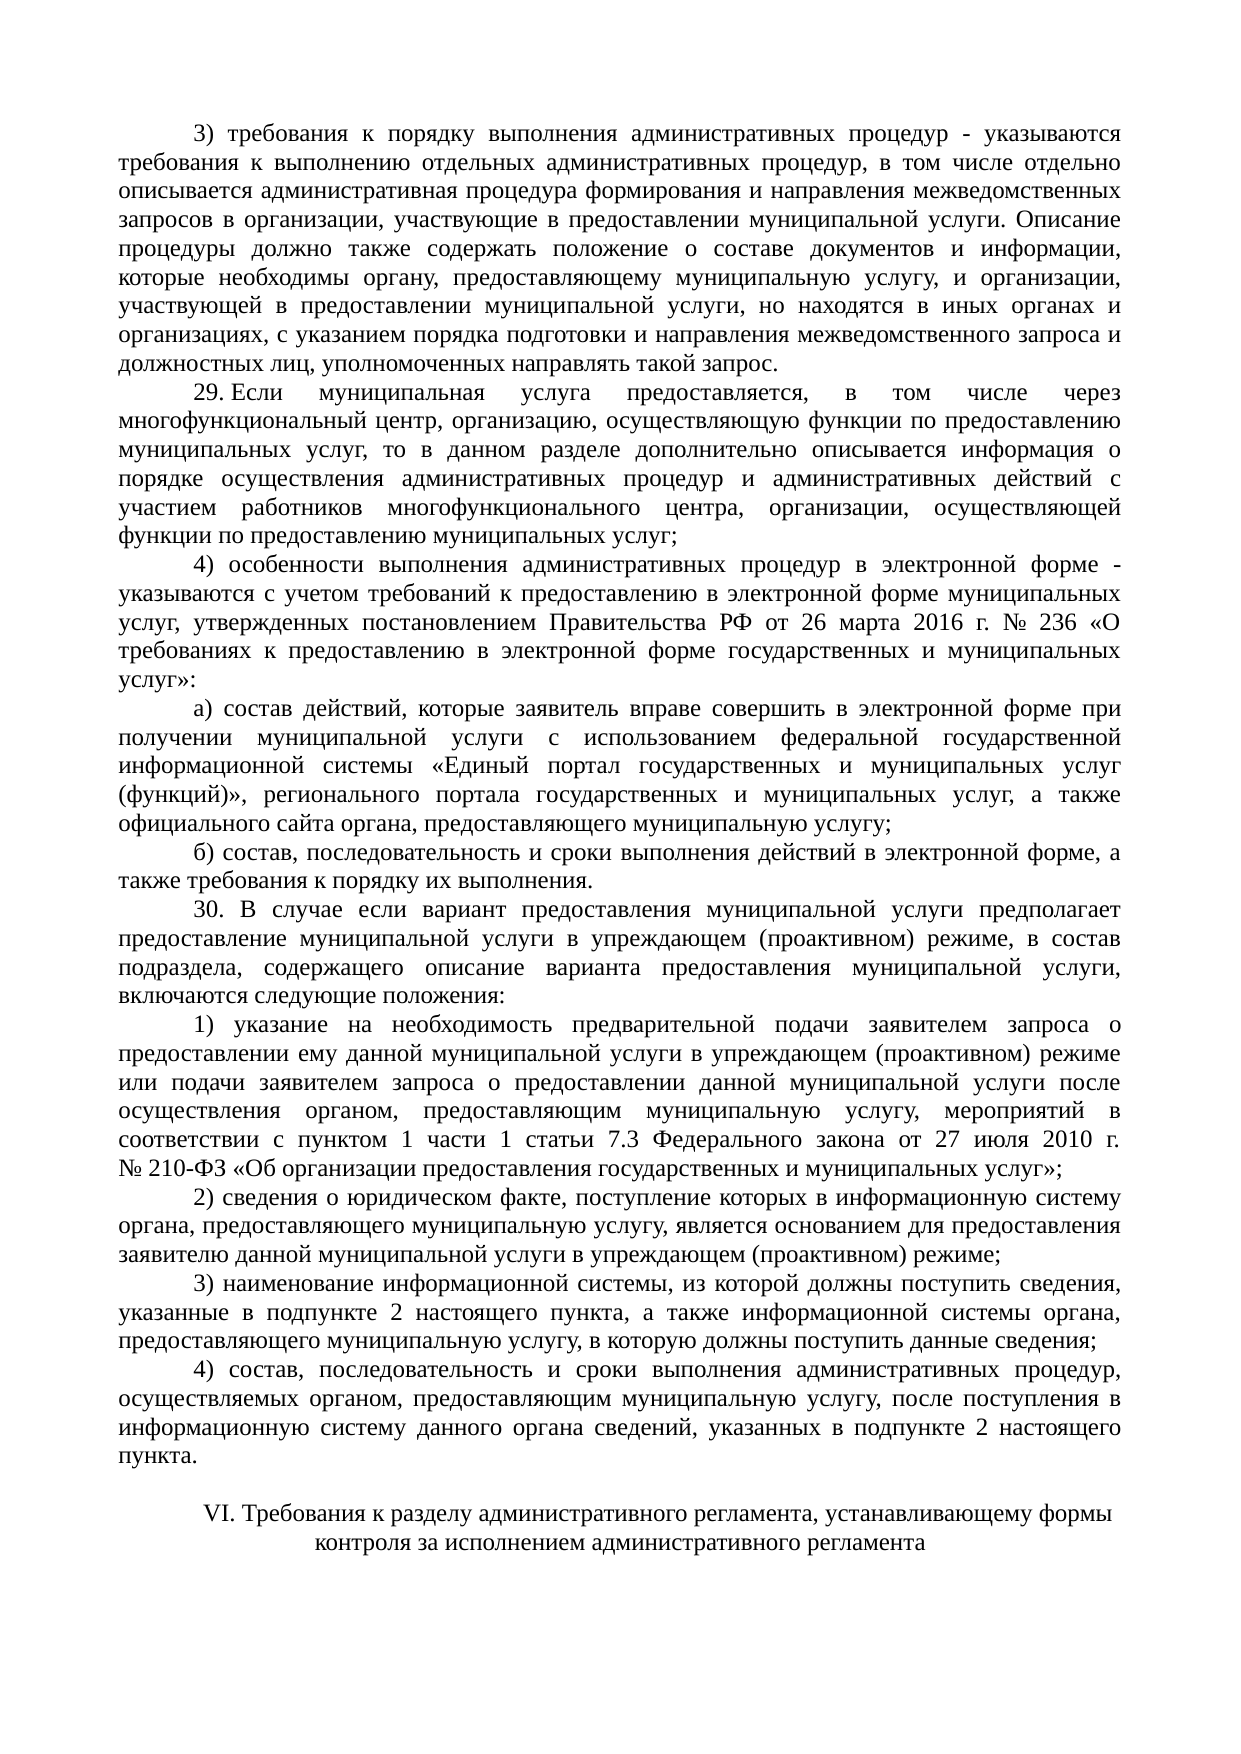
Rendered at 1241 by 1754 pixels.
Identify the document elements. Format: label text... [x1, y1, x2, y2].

text VI. Требования к разделу административного регламента, устанавливающему формы контроля за исполнением административного регламента [118, 1498, 1122, 1556]
text 2) сведения о юридическом факте, поступление которых в информационную систему органа, предоставляющего муниципальную услугу, является основанием для предоставления заявителю данной муниципальной услуги в упреждающем (проактивном) режиме; [118, 1182, 1122, 1268]
text 3) наименование информационной системы, из которой должны поступить сведения, указанные в подпункте 2 настоящего пункта, а также информационной системы органа, предоставляющего муниципальную услугу, в которую должны поступить данные сведения; [118, 1268, 1122, 1354]
text 30. В случае если вариант предоставления муниципальной услуги предполагает предоставление муниципальной услуги в упреждающем (проактивном) режиме, в состав подраздела, содержащего описание варианта предоставления муниципальной услуги, включаются следующие положения: [118, 894, 1122, 1009]
text 1) указание на необходимость предварительной подачи заявителем запроса о предоставлении ему данной муниципальной услуги в упреждающем (проактивном) режиме или подачи заявителем запроса о предоставлении данной муниципальной услуги после осуществления органом, предоставляющим муниципальную услугу, мероприятий в соответствии с пунктом 1 части 1 статьи 7.3 Федерального закона от 27 июля 2010 г. № 210-ФЗ «Об организации предоставления государственных и муниципальных услуг»; [118, 1009, 1122, 1182]
text 4) состав, последовательность и сроки выполнения административных процедур, осуществляемых органом, предоставляющим муниципальную услугу, после поступления в информационную систему данного органа сведений, указанных в подпункте 2 настоящего пункта. [118, 1354, 1122, 1469]
text б) состав, последовательность и сроки выполнения действий в электронной форме, а также требования к порядку их выполнения. [118, 837, 1122, 894]
text 29. Если муниципальная услуга предоставляется, в том числе через многофункциональный центр, организацию, осуществляющую функции по предоставлению муниципальных услуг, то в данном разделе дополнительно описывается информация о порядке осуществления административных процедур и административных действий с участием работников многофункционального центра, организации, осуществляющей функции по предоставлению муниципальных услуг; [118, 377, 1122, 549]
text 4) особенности выполнения административных процедур в электронной форме - указываются с учетом требований к предоставлению в электронной форме муниципальных услуг, утвержденных постановлением Правительства РФ от 26 марта 2016 г. № 236 «О требованиях к предоставлению в электронной форме государственных и муниципальных услуг»: [118, 549, 1122, 693]
text а) состав действий, которые заявитель вправе совершить в электронной форме при получении муниципальной услуги с использованием федеральной государственной информационной системы «Единый портал государственных и муниципальных услуг (функций)», регионального портала государственных и муниципальных услуг, а также официального сайта органа, предоставляющего муниципальную услугу; [118, 693, 1122, 837]
text 3) требования к порядку выполнения административных процедур - указываются требования к выполнению отдельных административных процедур, в том числе отдельно описывается административная процедура формирования и направления межведомственных запросов в организации, участвующие в предоставлении муниципальной услуги. Описание процедуры должно также содержать положение о составе документов и информации, которые необходимы органу, предоставляющему муниципальную услугу, и организации, участвующей в предоставлении муниципальной услуги, но находятся в иных органах и организациях, с указанием порядка подготовки и направления межведомственного запроса и должностных лиц, уполномоченных направлять такой запрос. [118, 118, 1122, 377]
